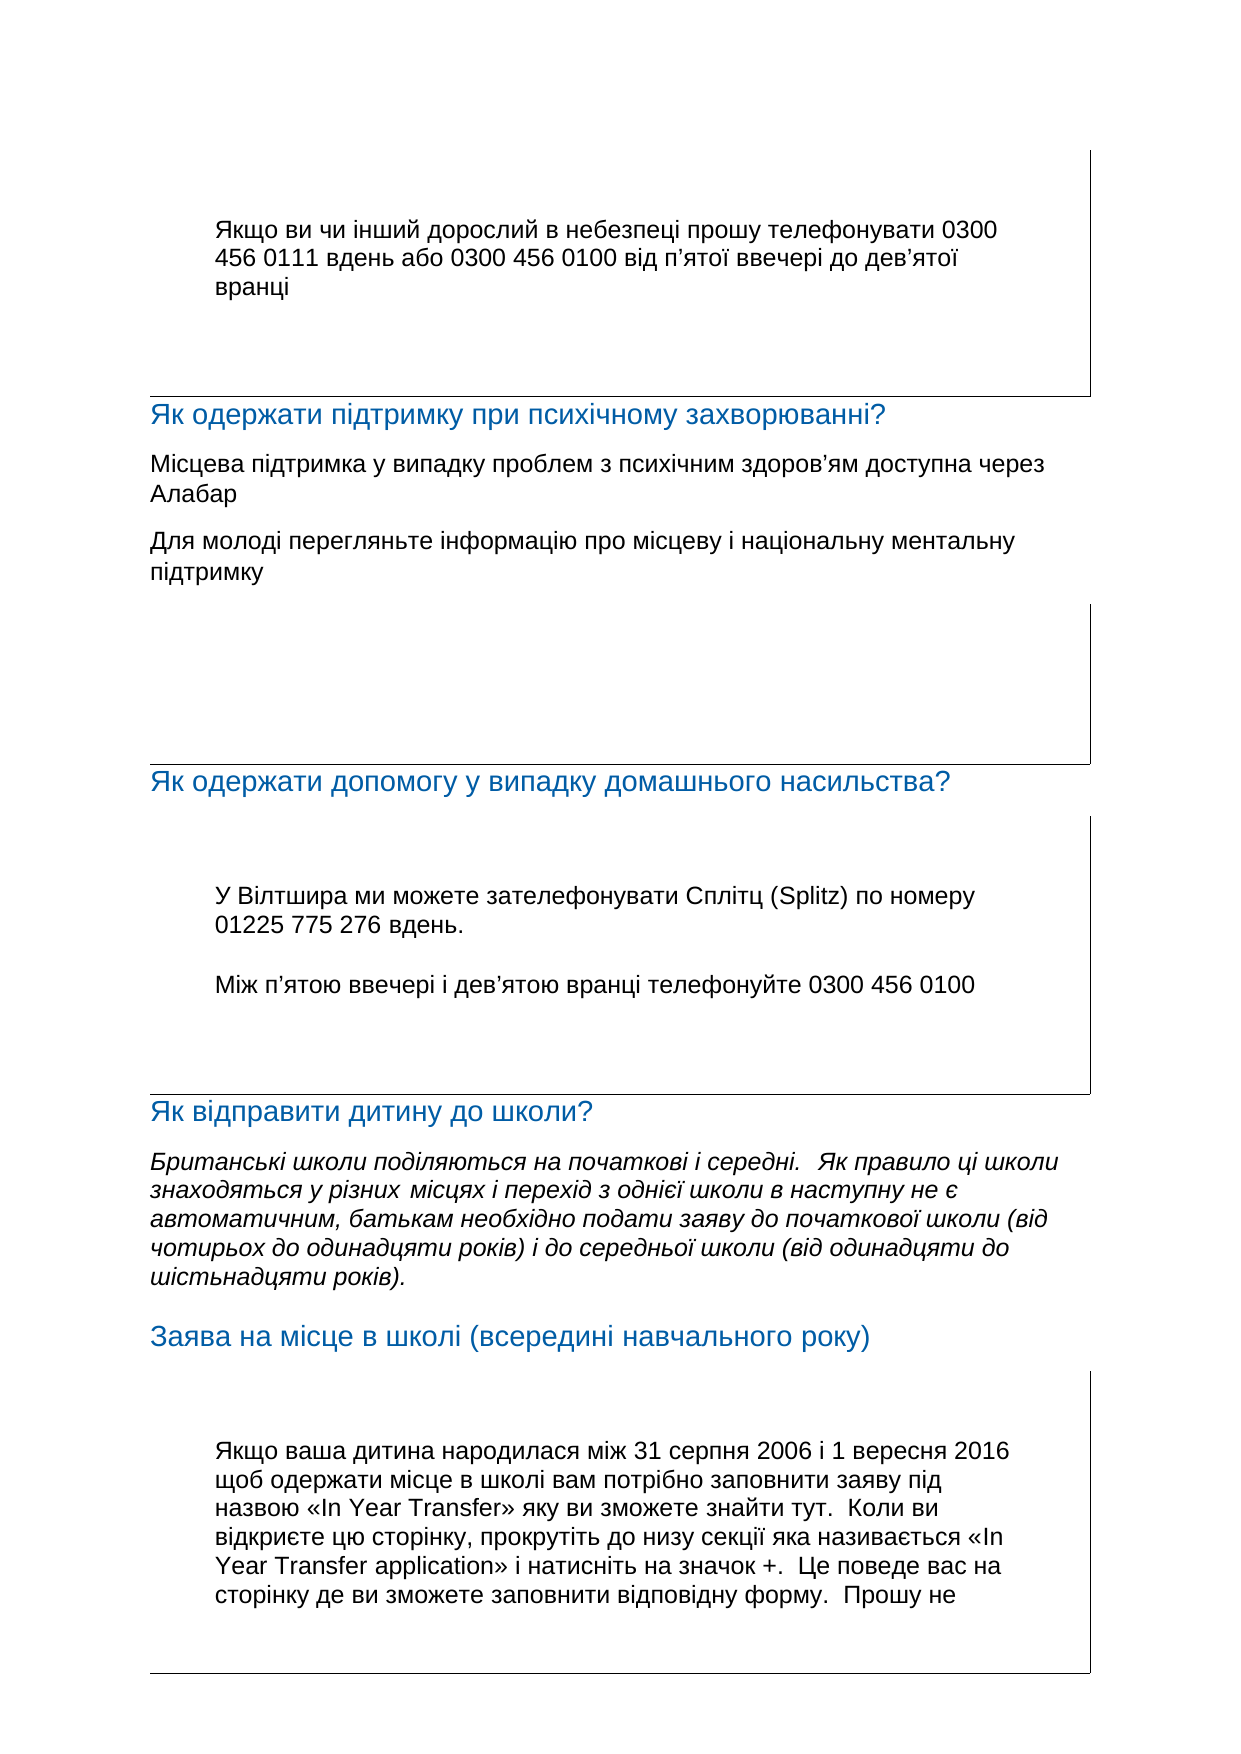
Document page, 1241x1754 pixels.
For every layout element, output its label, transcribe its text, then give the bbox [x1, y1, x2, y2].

text Якщо ви чи інший дорослий в небезпеці прошу телефонувати 0300 456 0111 вдень або 0300 456 0100 від п’ятої ввечері до дев’ятої вранці [150, 150, 1090, 301]
subtitle Як одержати допомогу у випадку домашнього насильства? [150, 764, 1090, 798]
subtitle Заява на місце в школі (всередині навчального року) [150, 1319, 1090, 1353]
text Місцева підтримка у випадку проблем з психічним здоров’ям доступна через Алабар [150, 449, 1090, 508]
subtitle Як одержати підтримку при психічному захворюванні? [150, 397, 1090, 430]
text Якщо ваша дитина народилася між 31 серпня 2006 і 1 вересня 2016 щоб одержати місце в школі вам потрібно заповнити заяву під назвою «In Year Transfer» яку ви зможете знайти тут. Коли ви відкриєте цю сторінку, прокрутіть до низу секції яка називається «In Year Transfer application» і натисніть на значок +. Це поведе вас на сторінку де ви зможете заповнити відповідну форму. Прошу не [150, 1371, 1090, 1673]
text Британські школи поділяються на початкові і середні. Як правило ці школи знаходяться у різних місцях і перехід з однієї школи в наступну не є автоматичним, батькам необхідно подати заяву до початкової школи (від чотирьох до одинадцяти років) і до середньої школи (від одинадцяти до шістьнадцяти років). [150, 1147, 1090, 1290]
text Між п’ятою ввечері і дев’ятою вранці телефонуйте 0300 456 0100 [150, 970, 1090, 998]
text Для молоді перегляньте інформацію про місцеву і національну ментальну підтримку [150, 526, 1090, 586]
text У Вілтшира ми можете зателефонувати Сплітц (Splitz) по номеру 01225 775 276 вдень. [150, 816, 1090, 938]
subtitle Як відправити дитину до школи? [150, 1094, 1090, 1128]
